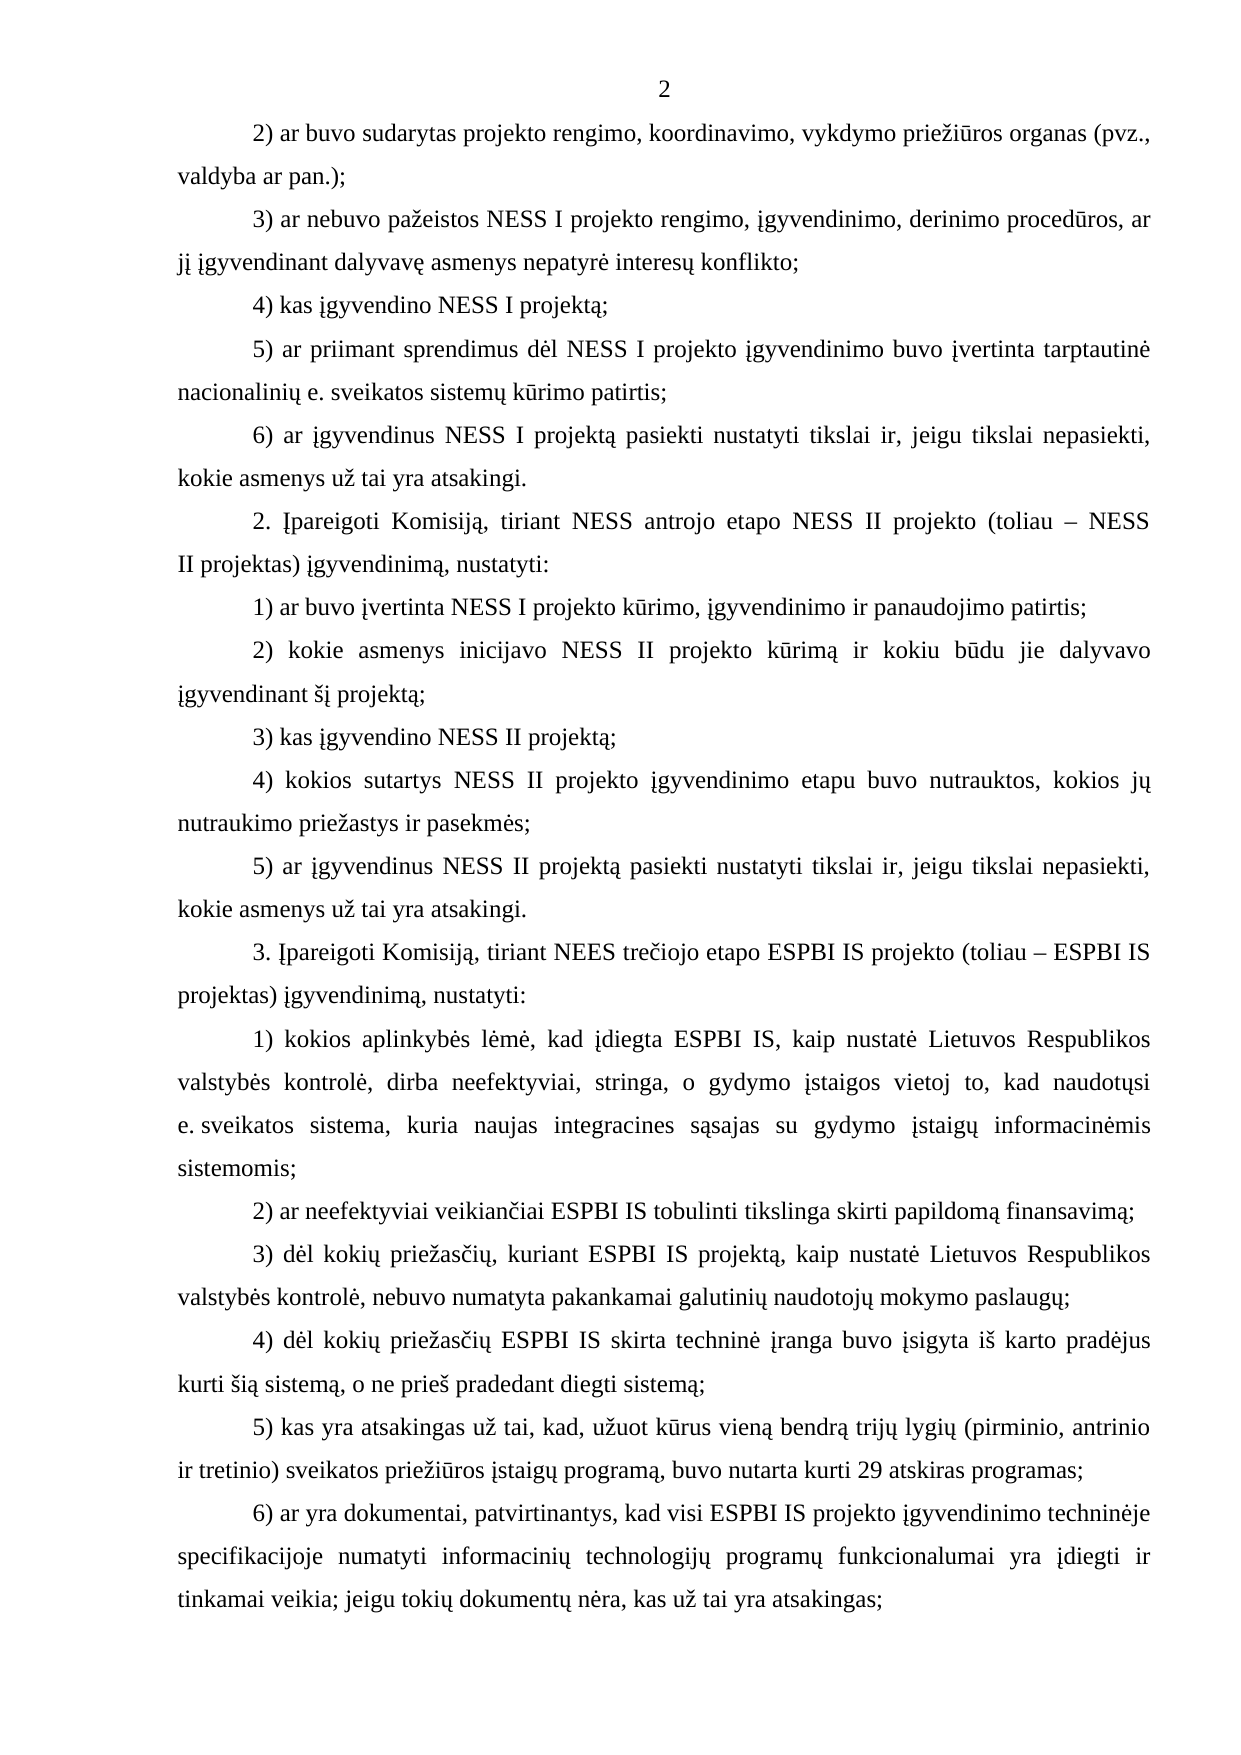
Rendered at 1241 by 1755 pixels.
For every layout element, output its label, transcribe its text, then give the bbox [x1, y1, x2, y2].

text 4) dėl kokių priežasčių ESPBI IS skirta techninė įranga buvo įsigyta iš karto pradėjus kurti šią sistemą, o ne prieš pradedant diegti sistemą; [177, 1326, 1152, 1397]
text 3) kas įgyvendino NESS II projektą; [177, 722, 1152, 751]
text 6) ar yra dokumentai, patvirtinantys, kad visi ESPBI IS projekto įgyvendinimo techninėje specifikacijoje numatyti informacinių technologijų programų funkcionalumai yra įdiegti ir tinkamai veikia; jeigu tokių dokumentų nėra, kas už tai yra atsakingas; [177, 1498, 1152, 1613]
text 4) kokios sutartys NESS II projekto įgyvendinimo etapu buvo nutrauktos, kokios jų nutraukimo priežastys ir pasekmės; [177, 765, 1152, 837]
text 3. Įpareigoti Komisiją, tiriant NEES trečiojo etapo ESPBI IS projekto (toliau – ESPBI IS projektas) įgyvendinimą, nustatyti: [177, 937, 1152, 1009]
text 3) dėl kokių priežasčių, kuriant ESPBI IS projektą, kaip nustatė Lietuvos Respublikos valstybės kontrolė, nebuvo numatyta pakankamai galutinių naudotojų mokymo paslaugų; [177, 1239, 1152, 1311]
text 2) ar neefektyviai veikiančiai ESPBI IS tobulinti tikslinga skirti papildomą finansavimą; [177, 1196, 1152, 1225]
text 3) ar nebuvo pažeistos NESS I projekto rengimo, įgyvendinimo, derinimo procedūros, ar jį įgyvendinant dalyvavę asmenys nepatyrė interesų konflikto; [177, 204, 1152, 276]
text 6) ar įgyvendinus NESS I projektą pasiekti nustatyti tikslai ir, jeigu tikslai nepasiekti, kokie asmenys už tai yra atsakingi. [177, 420, 1152, 492]
text 2) kokie asmenys inicijavo NESS II projekto kūrimą ir kokiu būdu jie dalyvavo įgyvendinant šį projektą; [177, 636, 1152, 707]
text 4) kas įgyvendino NESS I projektą; [177, 291, 1152, 319]
text 2) ar buvo sudarytas projekto rengimo, koordinavimo, vykdymo priežiūros organas (pvz., valdyba ar pan.); [177, 118, 1152, 190]
text 5) ar priimant sprendimus dėl NESS I projekto įgyvendinimo buvo įvertinta tarptautinė nacionalinių e. sveikatos sistemų kūrimo patirtis; [177, 334, 1152, 406]
text 5) kas yra atsakingas už tai, kad, užuot kūrus vieną bendrą trijų lygių (pirminio, antrinio ir tretinio) sveikatos priežiūros įstaigų programą, buvo nutarta kurti 29 atskiras programas; [177, 1412, 1152, 1484]
text 2. Įpareigoti Komisiją, tiriant NESS antrojo etapo NESS II projekto (toliau – NESS II projektas) įgyvendinimą, nustatyti: [177, 506, 1152, 578]
text 1) kokios aplinkybės lėmė, kad įdiegta ESPBI IS, kaip nustatė Lietuvos Respublikos valstybės kontrolė, dirba neefektyviai, stringa, o gydymo įstaigos vietoj to, kad naudotųsi e. sveikatos sistema, kuria naujas integracines sąsajas su gydymo įstaigų informacinėmis sistemomis; [177, 1024, 1152, 1182]
text 1) ar buvo įvertinta NESS I projekto kūrimo, įgyvendinimo ir panaudojimo patirtis; [177, 592, 1152, 621]
text 5) ar įgyvendinus NESS II projektą pasiekti nustatyti tikslai ir, jeigu tikslai nepasiekti, kokie asmenys už tai yra atsakingi. [177, 851, 1152, 923]
